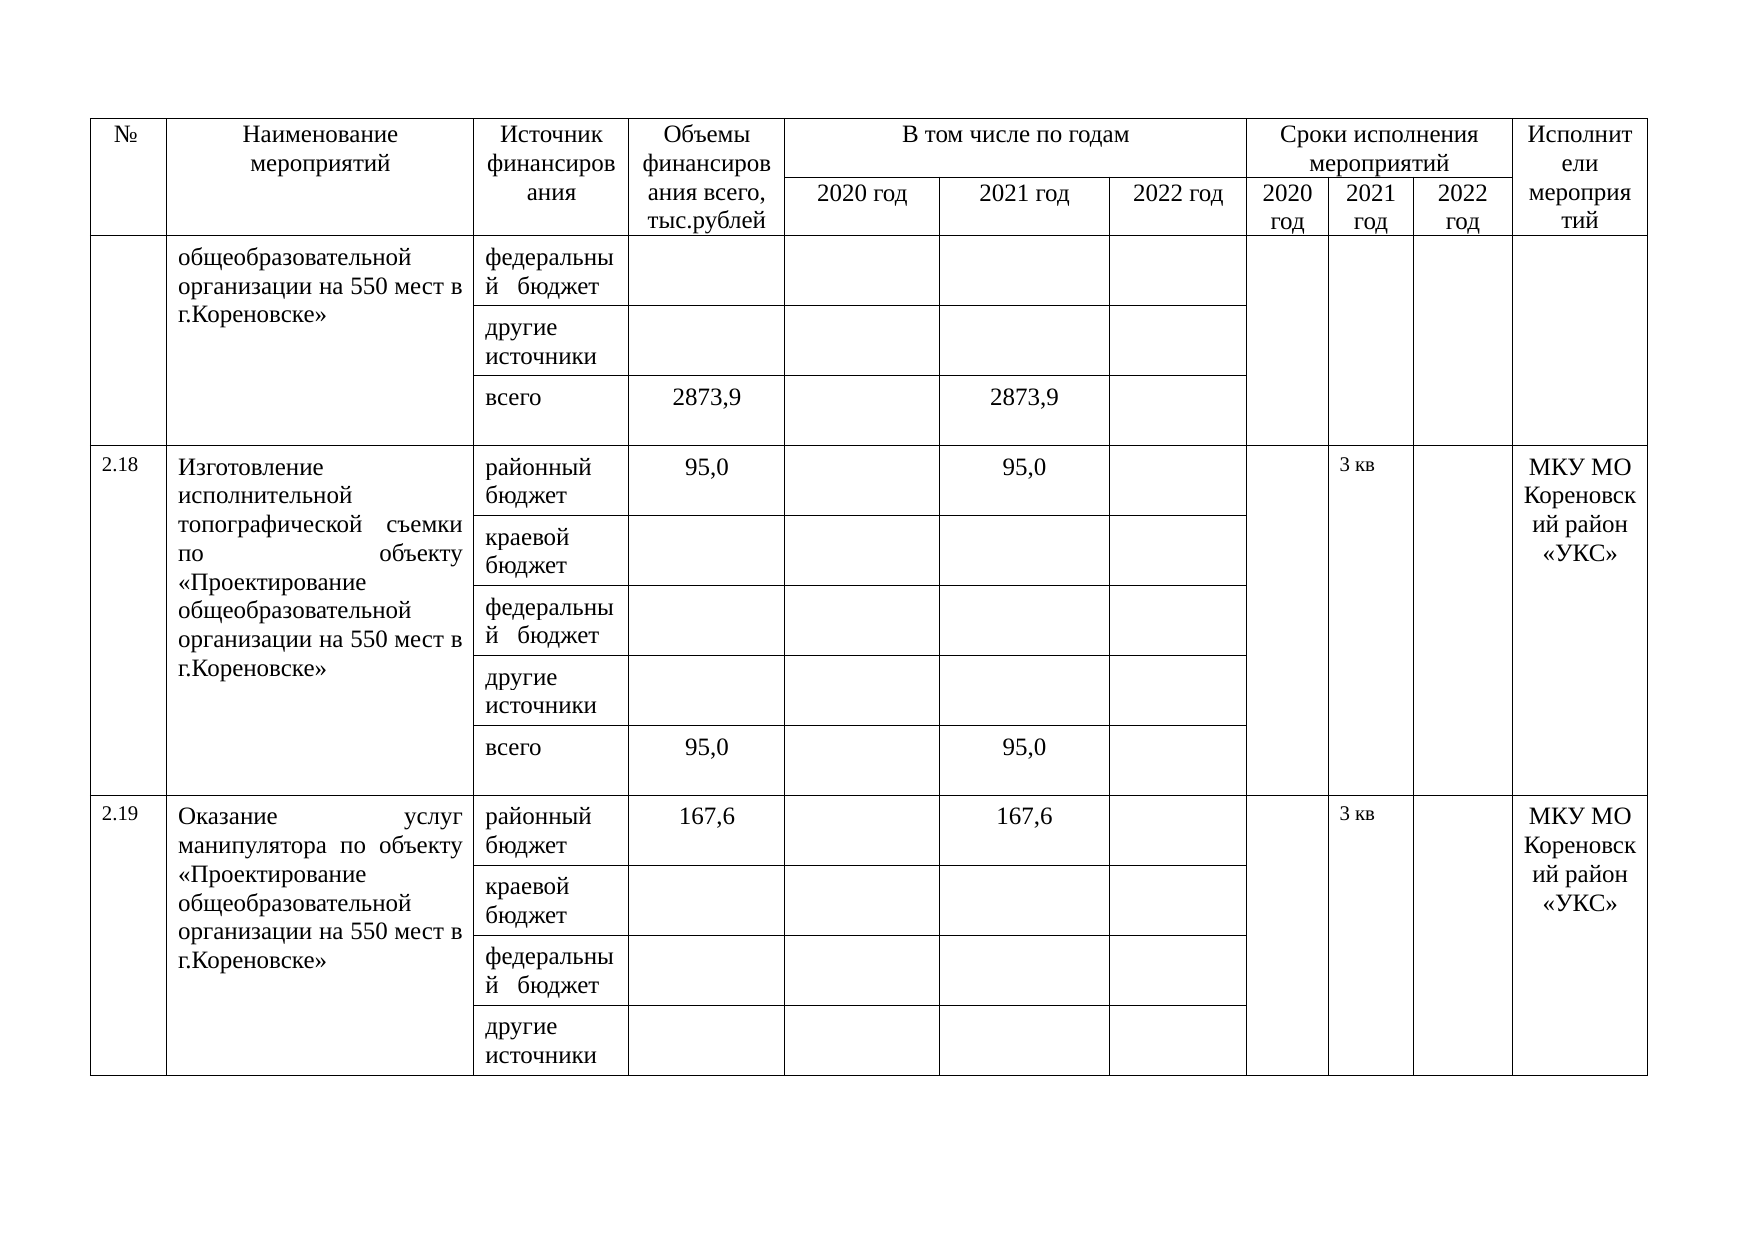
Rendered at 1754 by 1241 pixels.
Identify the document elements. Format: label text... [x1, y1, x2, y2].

table_cell [1414, 236, 1512, 445]
table_cell 95,0 [940, 446, 1109, 515]
table_cell [1414, 446, 1512, 794]
table_header Объемы финансирования всего, тыс.рублей [629, 119, 784, 235]
table_header Источник финансирования [474, 119, 628, 235]
table_cell 2873,9 [940, 376, 1109, 445]
table_cell [1110, 376, 1246, 445]
table_header Наименование мероприятий [167, 119, 473, 235]
table_cell [1110, 306, 1246, 375]
table_cell 3 кв [1329, 796, 1413, 1074]
table_cell [629, 1006, 784, 1074]
table_cell [785, 586, 939, 655]
table_cell [940, 656, 1109, 725]
table_cell [629, 936, 784, 1004]
table_cell [629, 516, 784, 585]
table_cell [629, 586, 784, 655]
table_cell 2020 год [1247, 178, 1328, 235]
table_cell 95,0 [940, 726, 1109, 794]
table_cell [629, 866, 784, 934]
table_cell [785, 376, 939, 445]
table_cell [785, 236, 939, 305]
table_cell [785, 446, 939, 515]
table_cell 95,0 [629, 726, 784, 794]
table_cell [785, 936, 939, 1004]
table_cell [940, 1006, 1109, 1074]
table_cell 167,6 [940, 796, 1109, 864]
table_cell [1329, 236, 1413, 445]
table_cell [1110, 446, 1246, 515]
table_cell общеобразовательной организации на 550 мест в г.Кореновске» [167, 236, 473, 445]
table_cell [1110, 516, 1246, 585]
table_cell районный бюджет [474, 796, 628, 864]
table_cell [91, 236, 166, 445]
table_cell 2022 год [1414, 178, 1512, 235]
table_cell [1110, 236, 1246, 305]
table_cell 3 кв [1329, 446, 1413, 794]
table_cell всего [474, 726, 628, 794]
table_cell [940, 586, 1109, 655]
table_cell [785, 866, 939, 934]
table_cell [1414, 796, 1512, 1074]
table_cell [1110, 936, 1246, 1004]
table_cell [1110, 796, 1246, 864]
table_header Исполнители мероприятий (муниципальный заказчик) [1513, 119, 1647, 235]
table_cell [785, 796, 939, 864]
table_cell краевой бюджет [474, 516, 628, 585]
table_cell [1247, 446, 1328, 794]
table_cell [1110, 726, 1246, 794]
table_cell [940, 236, 1109, 305]
table_cell [785, 1006, 939, 1074]
table_cell районный бюджет [474, 446, 628, 515]
table_cell [1110, 656, 1246, 725]
table_cell МКУ МО Кореновский район «УКС» [1513, 446, 1647, 794]
table_cell краевой бюджет [474, 866, 628, 934]
table_cell [1110, 586, 1246, 655]
table_cell [1110, 866, 1246, 934]
table_cell 2.18 [91, 446, 166, 794]
table_cell [785, 516, 939, 585]
table_cell [1110, 1006, 1246, 1074]
table_cell 2021 год [940, 178, 1109, 235]
table_cell [629, 236, 784, 305]
table_cell 2873,9 [629, 376, 784, 445]
table_cell Оказание услуг манипулятора по объекту «Проектирование общеобразовательной организации на 550 мест в г.Кореновске» [167, 796, 473, 1074]
table_cell другие источники [474, 656, 628, 725]
table_header В том числе по годам [785, 119, 1246, 177]
table_cell МКУ МО Кореновский район «УКС» [1513, 796, 1647, 1074]
table_cell [1247, 236, 1328, 445]
table_header Сроки исполнения мероприятий [1247, 119, 1512, 177]
table_cell 2.19 [91, 796, 166, 1074]
table_cell всего [474, 376, 628, 445]
table_cell федеральный бюджет [474, 236, 628, 305]
table_cell [1247, 796, 1328, 1074]
table_cell другие источники [474, 1006, 628, 1074]
table_cell [940, 306, 1109, 375]
table_cell МКУ МО Кореновский район «УКС» [1513, 236, 1647, 445]
table_cell 2022 год [1110, 178, 1246, 235]
table_header № [91, 119, 166, 235]
table_cell 2020 год [785, 178, 939, 235]
table_cell [785, 656, 939, 725]
table_cell 167,6 [629, 796, 784, 864]
table_cell другие источники [474, 306, 628, 375]
table_cell федеральный бюджет [474, 936, 628, 1004]
table_cell 2021 год [1329, 178, 1413, 235]
table_cell [629, 306, 784, 375]
table_cell [940, 936, 1109, 1004]
table_cell 95,0 [629, 446, 784, 515]
table_cell федеральный бюджет [474, 586, 628, 655]
table_cell [940, 516, 1109, 585]
table_cell [940, 866, 1109, 934]
table_cell [785, 726, 939, 794]
table_cell [785, 306, 939, 375]
table_cell [629, 656, 784, 725]
table_cell Изготовление исполнительной топографической съемки по объекту «Проектирование общеобразовательной организации на 550 мест в г.Кореновске» [167, 446, 473, 794]
